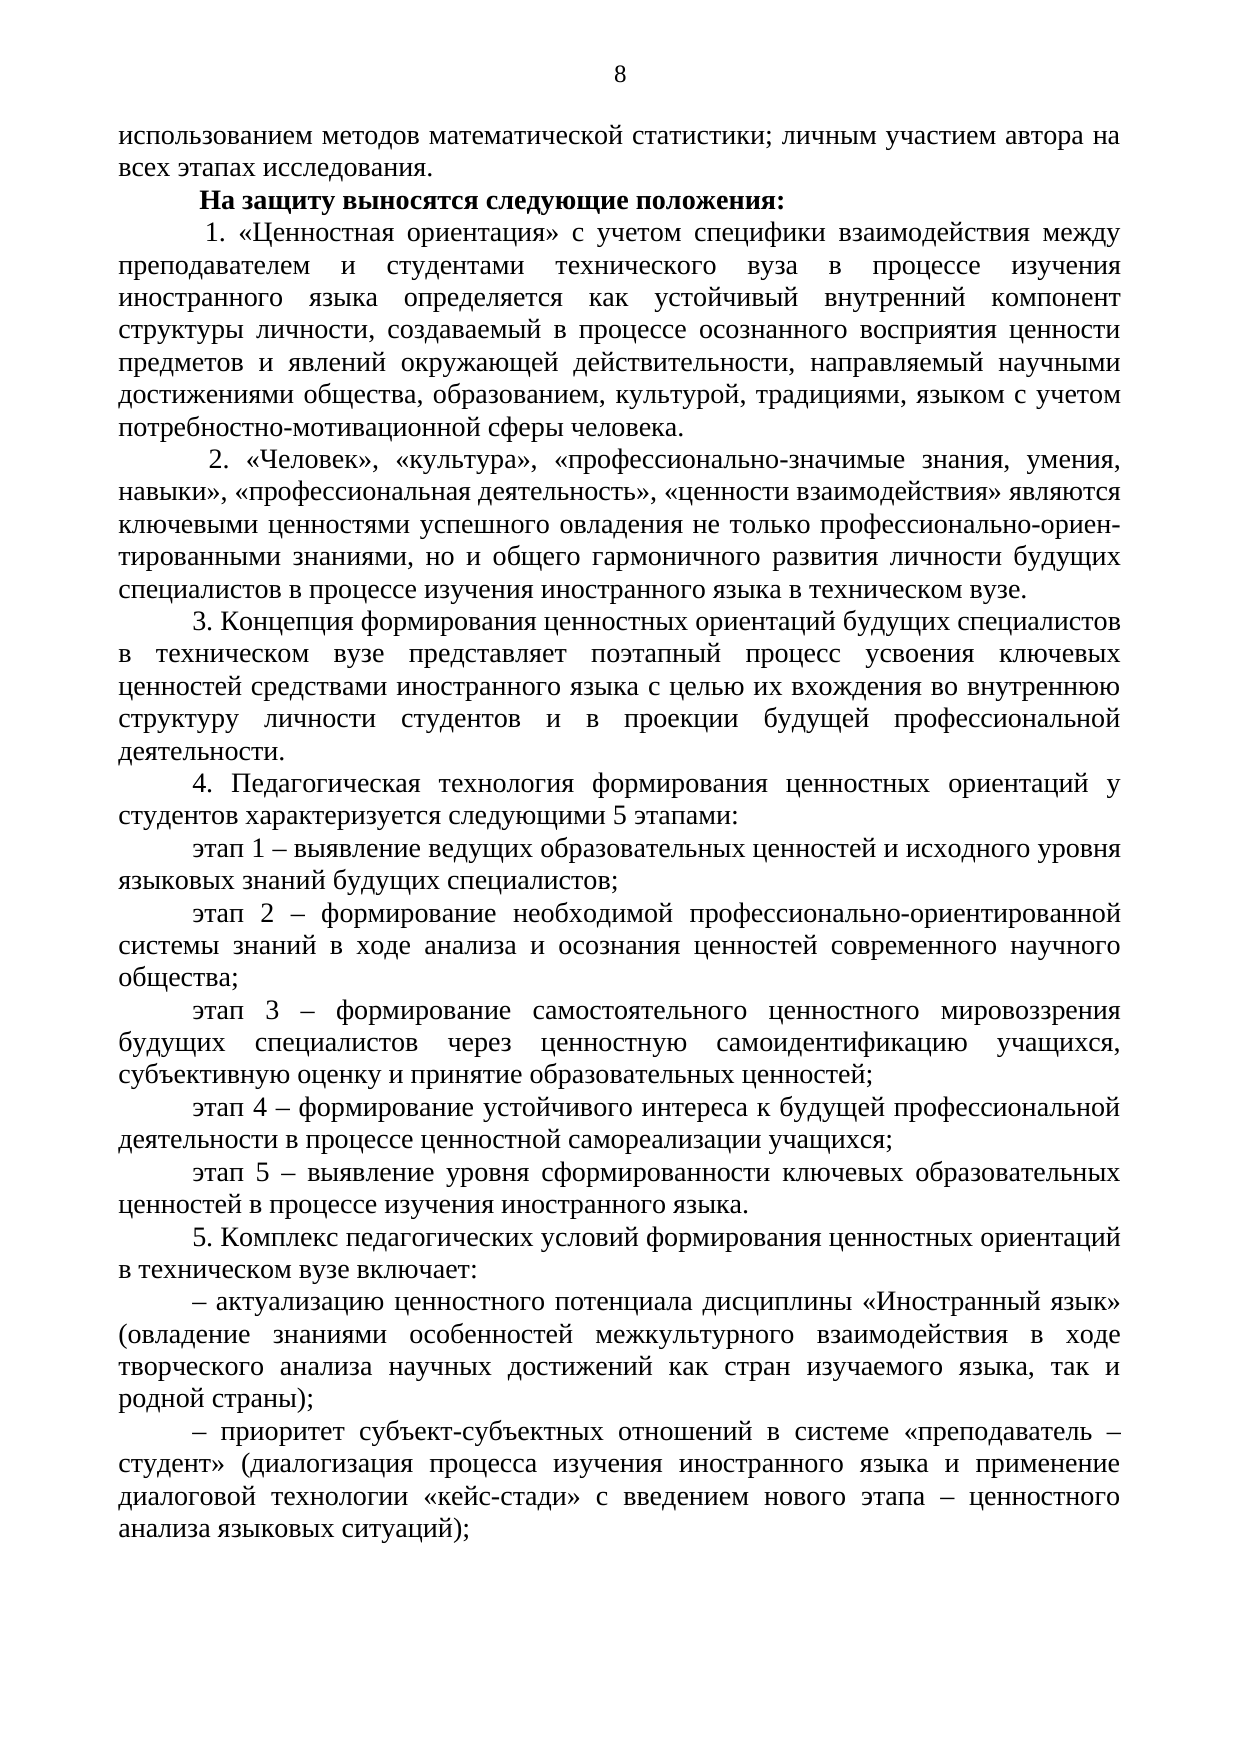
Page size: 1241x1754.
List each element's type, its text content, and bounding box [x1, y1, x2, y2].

text 2. «Человек», «культура», «профессионально-значимые знания, умения, навыки», «профессиональная деятельность», «ценности взаимодействия» являются ключевыми ценностями успешного овладения не только профессионально-ориен- тированными знаниями, но и общего гармоничного развития личности будущих специалистов в процессе изучения иностранного языка в техническом вузе. [118, 442, 1122, 604]
text этап 2 – формирование необходимой профессионально-ориентированной системы знаний в ходе анализа и осознания ценностей современного научного общества; [118, 896, 1122, 993]
text 3. Концепция формирования ценностных ориентаций будущих специалистов в техническом вузе представляет поэтапный процесс усвоения ключевых ценностей средствами иностранного языка с целью их вхождения во внутреннюю структуру личности студентов и в проекции будущей профессиональной деятельности. [118, 604, 1122, 766]
text 5. Комплекс педагогических условий формирования ценностных ориентаций в техническом вузе включает: [118, 1219, 1122, 1284]
text этап 1 – выявление ведущих образовательных ценностей и исходного уровня языковых знаний будущих специалистов; [118, 831, 1122, 896]
text На защиту выносятся следующие положения: [118, 183, 1122, 215]
text использованием методов математической статистики; личным участием автора на всех этапах исследования. [118, 118, 1122, 183]
text – приоритет субъект-субъектных отношений в системе «преподаватель – студент» (диалогизация процесса изучения иностранного языка и применение диалоговой технологии «кейс-стади» с введением нового этапа – ценностного анализа языковых ситуаций); [118, 1414, 1122, 1543]
text – актуализацию ценностного потенциала дисциплины «Иностранный язык» (овладение знаниями особенностей межкультурного взаимодействия в ходе творческого анализа научных достижений как стран изучаемого языка, так и родной страны); [118, 1284, 1122, 1414]
text этап 5 – выявление уровня сформированности ключевых образовательных ценностей в процессе изучения иностранного языка. [118, 1155, 1122, 1219]
text 4. Педагогическая технология формирования ценностных ориентаций у студентов характеризуется следующими 5 этапами: [118, 766, 1122, 831]
text этап 4 – формирование устойчивого интереса к будущей профессиональной деятельности в процессе ценностной самореализации учащихся; [118, 1090, 1122, 1155]
text 1. «Ценностная ориентация» с учетом специфики взаимодействия между преподавателем и студентами технического вуза в процессе изучения иностранного языка определяется как устойчивый внутренний компонент структуры личности, создаваемый в процессе осознанного восприятия ценности предметов и явлений окружающей действительности, направляемый научными достижениями общества, образованием, культурой, традициями, языком с учетом потребностно-мотивационной сферы человека. [118, 215, 1122, 442]
text этап 3 – формирование самостоятельного ценностного мировоззрения будущих специалистов через ценностную самоидентификацию учащихся, субъективную оценку и принятие образовательных ценностей; [118, 993, 1122, 1090]
